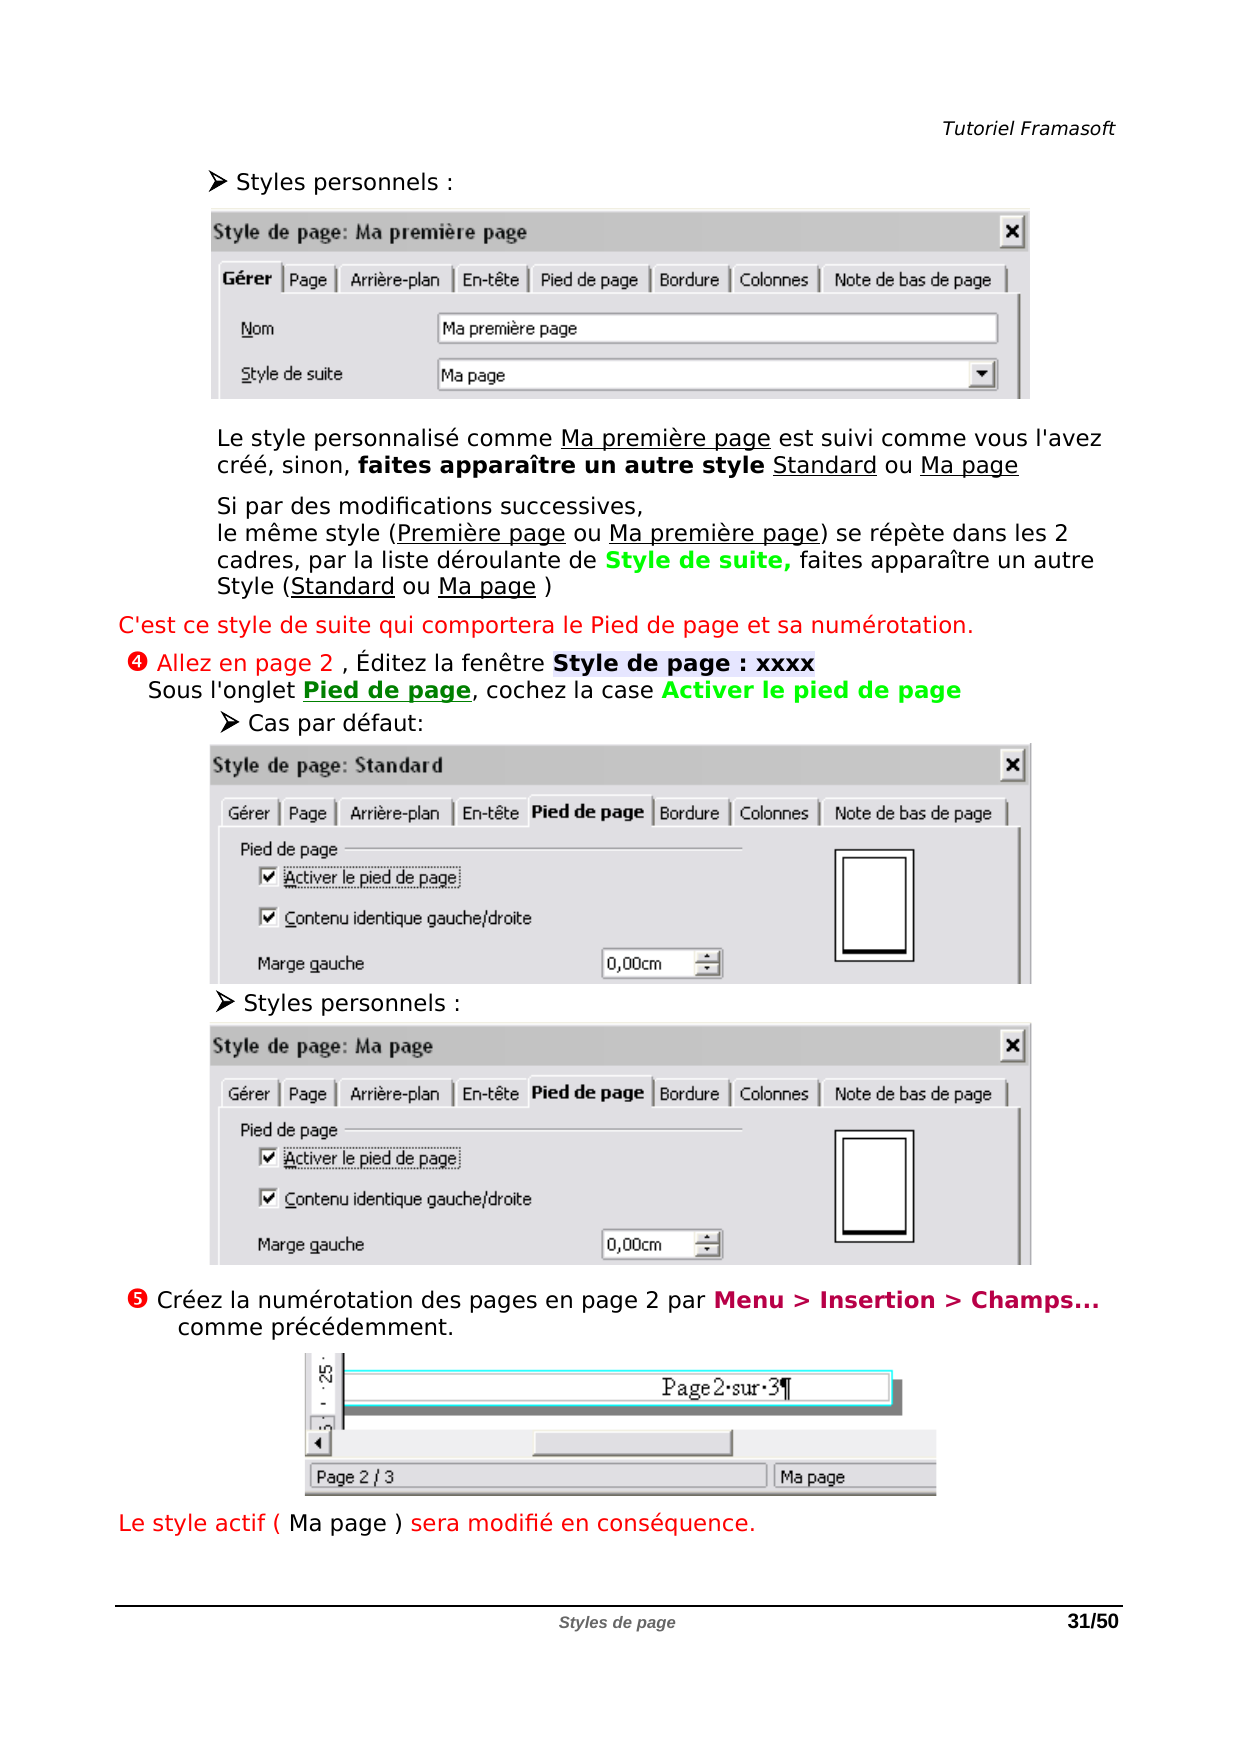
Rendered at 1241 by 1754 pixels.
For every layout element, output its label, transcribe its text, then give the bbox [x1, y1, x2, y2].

picture [211, 208, 1030, 399]
picture [209, 743, 1032, 984]
picture [209, 1022, 1032, 1265]
text ➢ Styles personnels : [207, 169, 1123, 197]
text C'est ce style de suite qui comportera le Pied de page et sa numérotation. [118, 612, 1123, 639]
picture [304, 1353, 937, 1496]
text Le style personnalisé comme Ma première page est suivi comme vous l'avez créé, sinon, faites apparaître un autre style Standard ou Ma page [217, 425, 1123, 479]
text ➢ Cas par défaut: [212, 710, 1123, 737]
text ➎ Créez la numérotation des pages en page 2 par Menu > Insertion > Champs... comme précédemment. [118, 1288, 1123, 1341]
text ➍ Allez en page 2 , Éditez la fenêtre Style de page : xxxx Sous l'onglet Pied de page, cochez la case Activer le pied de page [118, 651, 1123, 704]
text ➢ Styles personnels : [207, 990, 1123, 1017]
text Le style actif ( Ma page ) sera modifié en conséquence. [118, 1510, 1123, 1537]
text Si par des modifications successives, le même style (Première page ou Ma première page) se répète dans les 2 cadres, par la liste déroulante de Style de suite, faites apparaître un autre Style (Standard ou Ma page ) [217, 493, 1123, 600]
